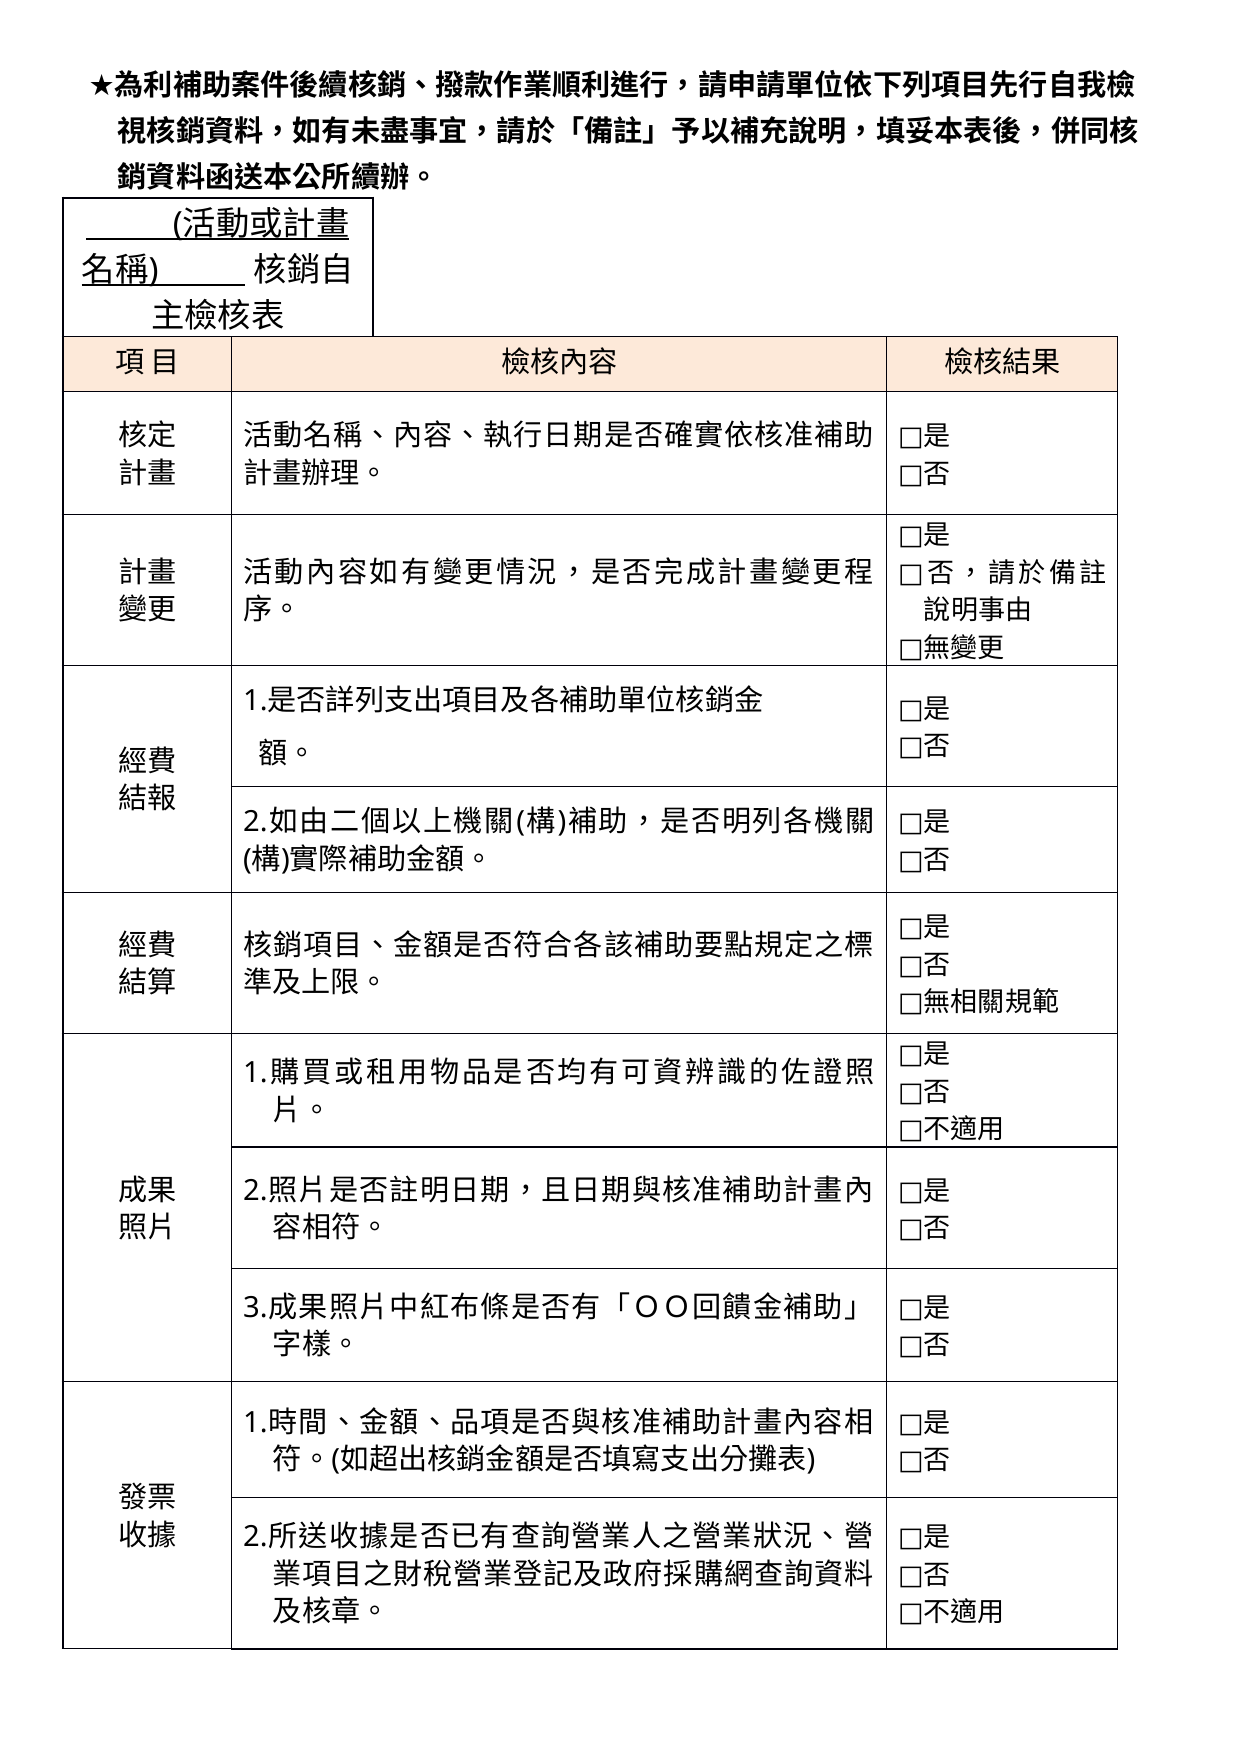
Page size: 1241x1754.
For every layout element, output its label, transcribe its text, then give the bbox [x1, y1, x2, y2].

table_cell 活動名稱、內容、執行日期是否確實依核准補助計畫辦理。 [232, 392, 886, 514]
table_cell 成果 照片 [64, 1034, 231, 1381]
table_header (活動或計畫名稱) 核銷自主檢核表 [64, 199, 372, 336]
table_cell □是 □否 [887, 1269, 1117, 1381]
table_cell 2.照片是否註明日期，且日期與核准補助計畫內容相符。 [232, 1148, 886, 1267]
table_cell □是 □否 □無相關規範 [887, 893, 1117, 1033]
table_cell 3.成果照片中紅布條是否有「ＯＯ回饋金補助」字樣。 [232, 1269, 886, 1381]
table_cell □是 □否 [887, 666, 1117, 786]
table_cell □是 □否 □不適用 [887, 1034, 1117, 1146]
table_cell 項 目 [64, 337, 231, 391]
table_cell □是 □否 [887, 787, 1117, 892]
table_cell 2.所送收據是否已有查詢營業人之營業狀況、營業項目之財稅營業登記及政府採購網查詢資料及核章。 [232, 1498, 886, 1648]
table_cell □是 □否 [887, 1382, 1117, 1497]
table_cell 1.購買或租用物品是否均有可資辨識的佐證照片。 [232, 1034, 886, 1146]
table_cell □是 □否 [887, 392, 1117, 514]
table_cell □是 □否 □不適用 [887, 1498, 1117, 1648]
table_cell 經費 結算 [64, 893, 231, 1033]
table_cell 1.時間、金額、品項是否與核准補助計畫內容相符。(如超出核銷金額是否填寫支出分攤表) [232, 1382, 886, 1497]
table_cell □是 □否，請於備註說明事由 □無變更 [887, 515, 1117, 665]
table_cell □是 □否 [887, 1148, 1117, 1267]
table_cell 2.如由二個以上機關(構)補助，是否明列各機關(構)實際補助金額。 [232, 787, 886, 892]
table_cell 檢核內容 [232, 337, 886, 391]
table_cell 發票 收據 [64, 1382, 231, 1648]
table_cell 核銷項目、金額是否符合各該補助要點規定之標準及上限。 [232, 893, 886, 1033]
table_cell 計畫 變更 [64, 515, 231, 665]
text ★為利補助案件後續核銷、撥款作業順利進行，請申請單位依下列項目先行自我檢視核銷資料，如有未盡事宜，請於「備註」予以補充說明，填妥本表後，併同核銷資料函送本公所續辦。 [88, 59, 1146, 197]
table_cell 經費 結報 [64, 666, 231, 892]
table_cell 核定 計畫 [64, 392, 231, 514]
table_cell 檢核結果 [887, 337, 1117, 391]
table_cell 活動內容如有變更情況，是否完成計畫變更程序。 [232, 515, 886, 665]
table_cell 1.是否詳列支出項目及各補助單位核銷金 額。 [232, 666, 886, 786]
